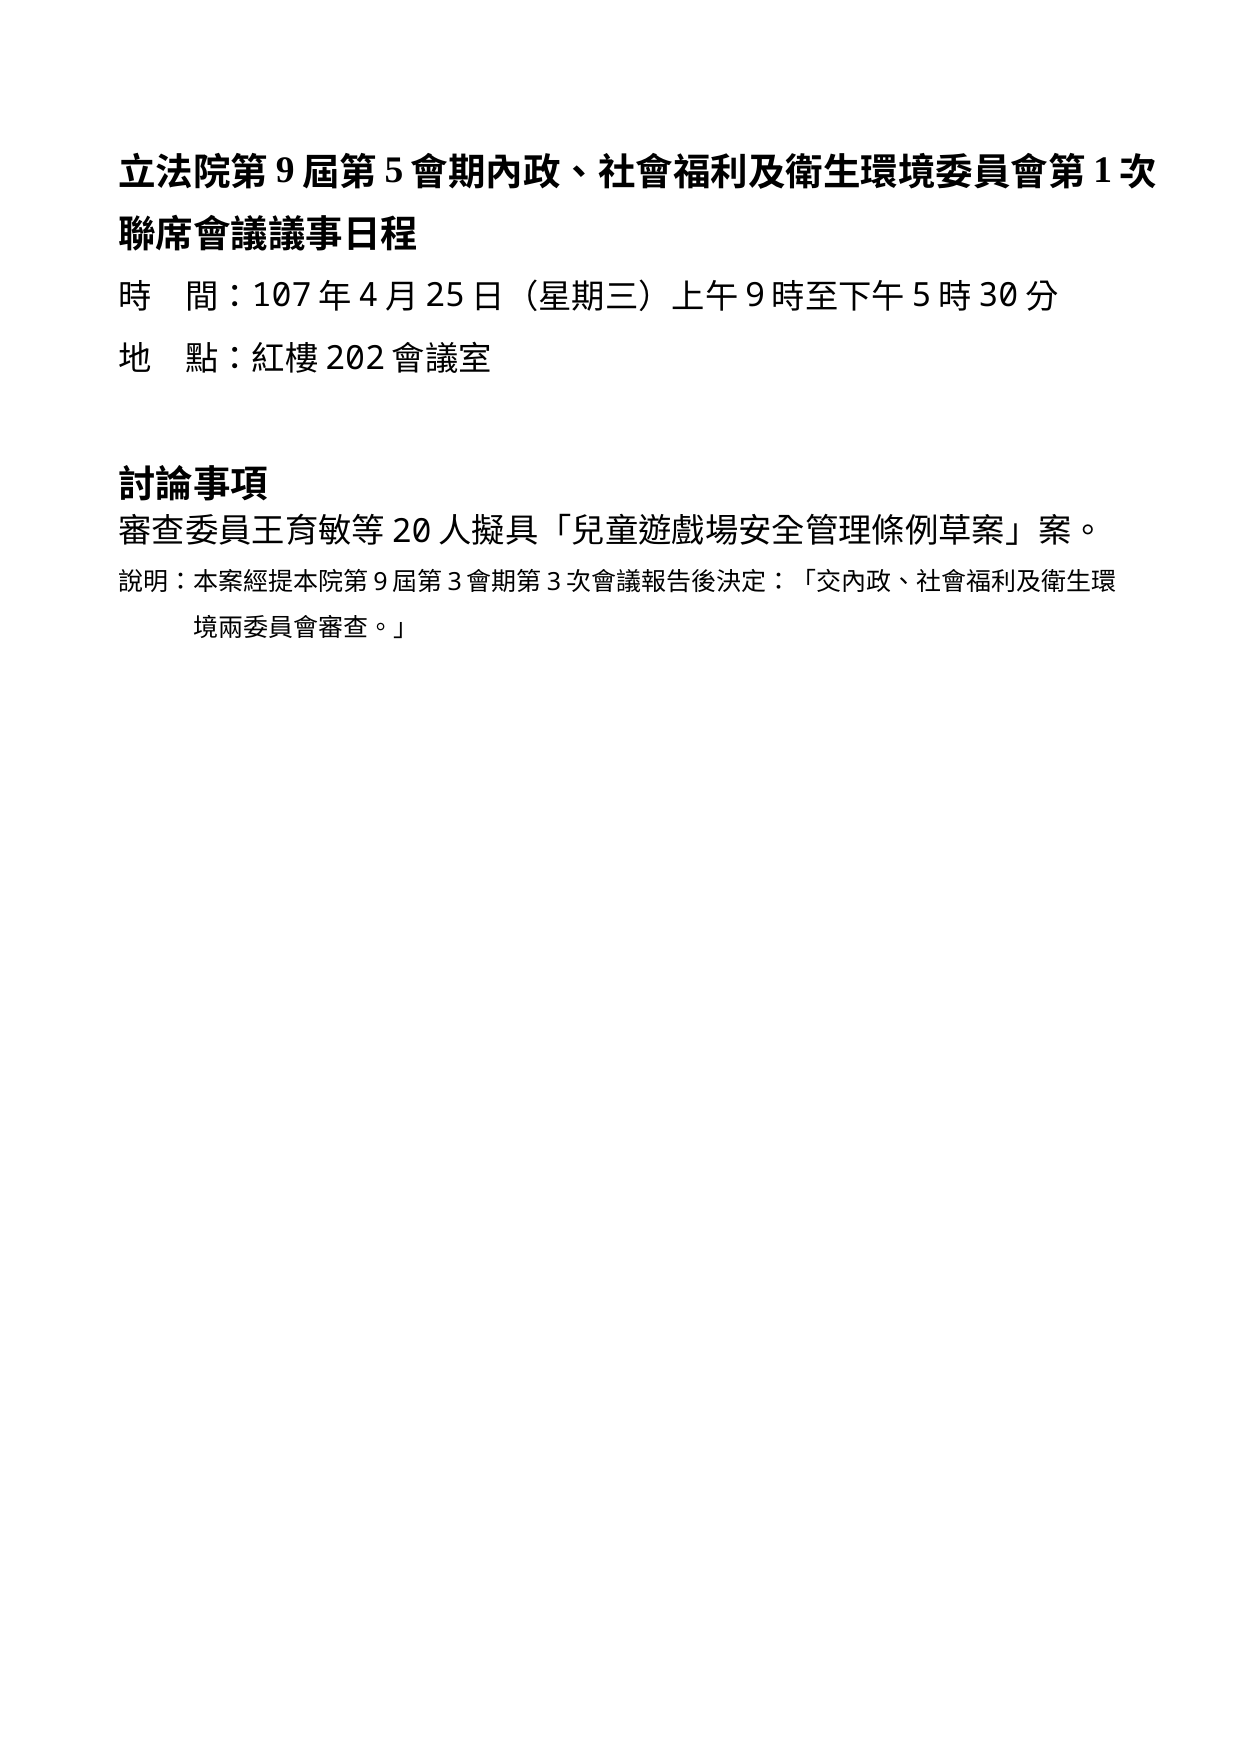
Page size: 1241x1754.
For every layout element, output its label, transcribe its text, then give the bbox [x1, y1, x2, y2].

text 立法院第9屆第5會期內政、社會福利及衛生環境委員會第1次聯席會議議事日程 [118, 127, 1158, 252]
text 時 間：107年4月25日（星期三）上午9時至下午5時30分 [118, 252, 1122, 314]
text 說明：本案經提本院第9屆第3會期第3次會議報告後決定：「交內政、社會福利及衛生環境兩委員會審查。」 [118, 552, 1122, 644]
text 討論事項 [118, 439, 1122, 502]
text 地 點：紅樓202會議室 [118, 314, 1122, 377]
text 審查委員王育敏等20人擬具「兒童遊戲場安全管理條例草案」案。 [118, 502, 1122, 552]
